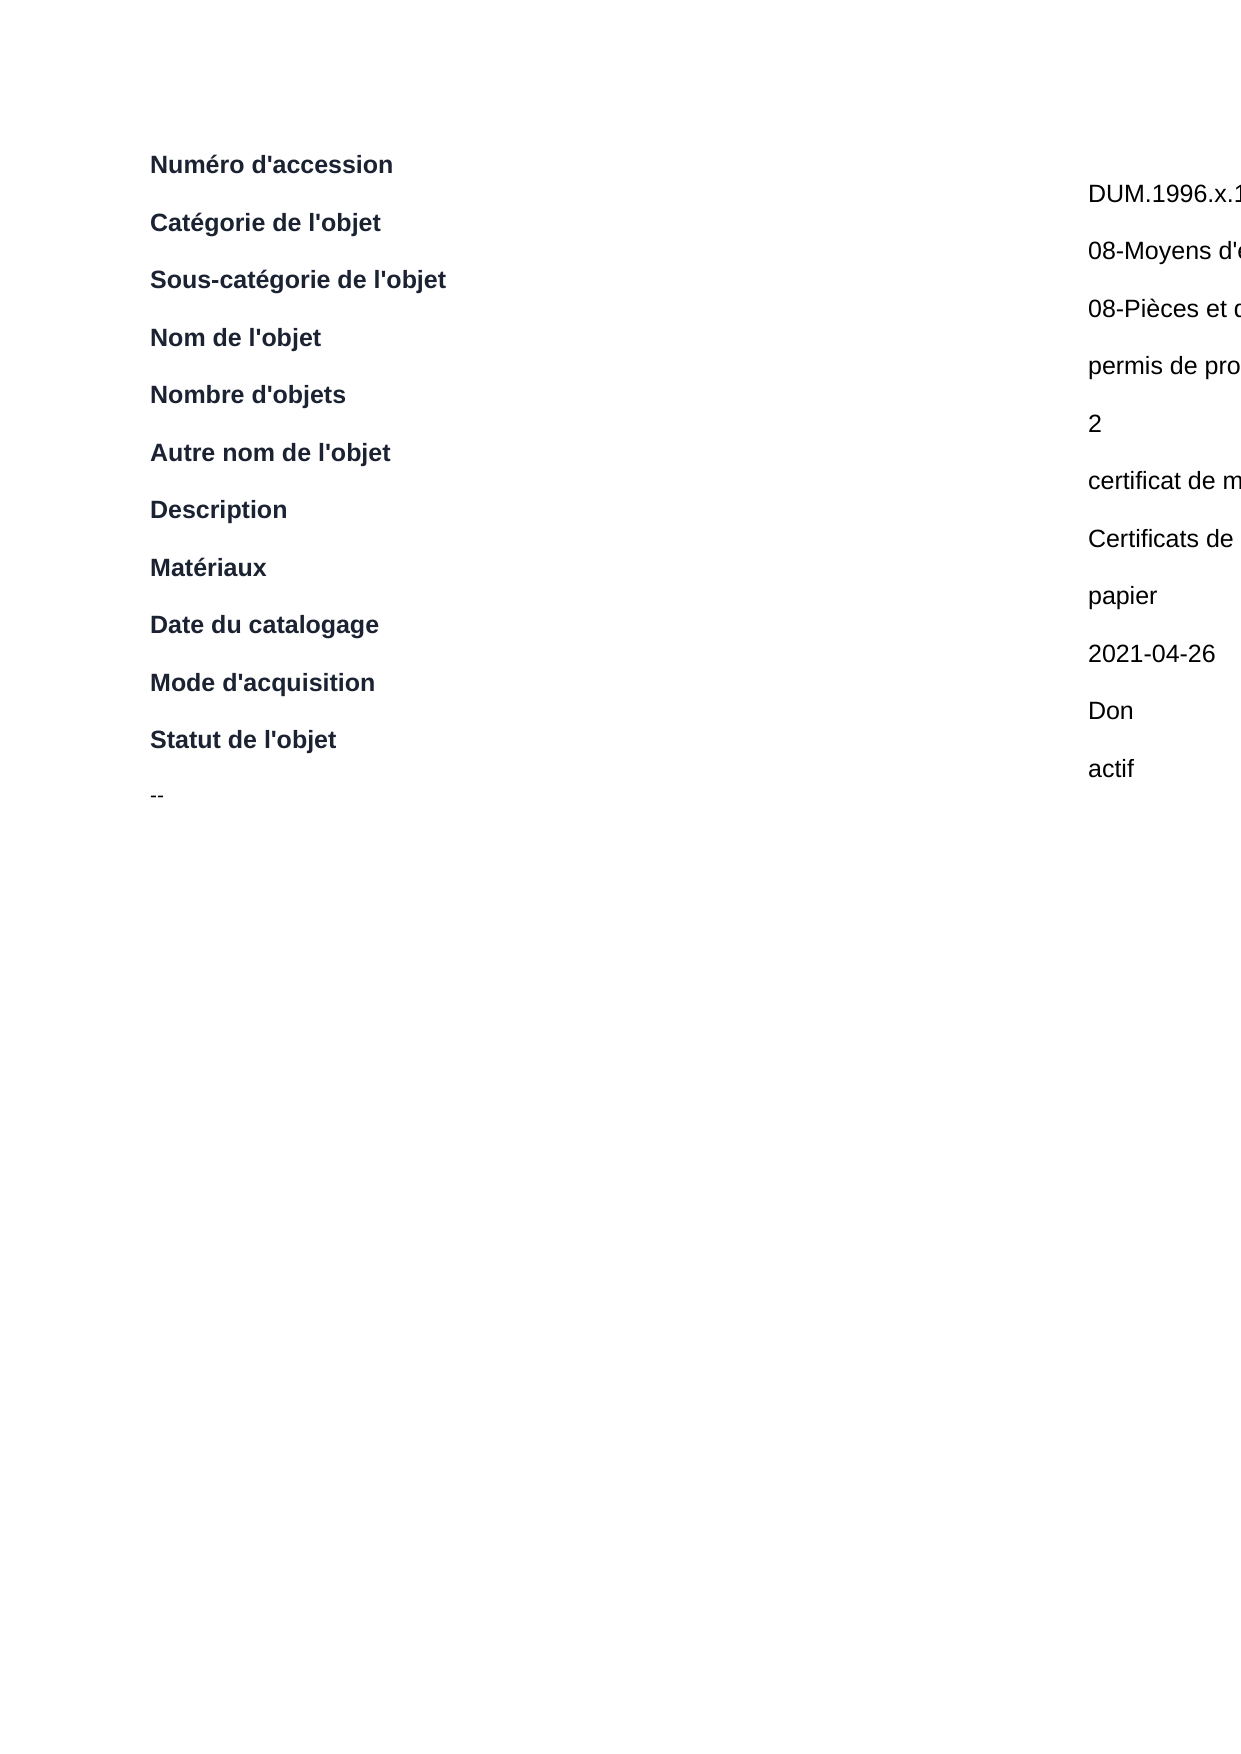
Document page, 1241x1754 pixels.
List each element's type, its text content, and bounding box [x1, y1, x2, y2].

text Catégorie de l'objet [150, 207, 1090, 236]
text permis de prospection [1088, 351, 1240, 380]
text 2021-04-26 [1088, 639, 1240, 667]
text DUM.1996.x.1935.1-2 [1088, 179, 1240, 207]
text 08-Pièces et documents [1088, 294, 1240, 322]
text Date du catalogage [150, 610, 1090, 639]
text 08-Moyens d'expression [1088, 236, 1240, 265]
text Matériaux [150, 552, 1090, 581]
text Mode d'acquisition [150, 667, 1090, 696]
text Certificats de mineur délivrés par le ministère de la Colonisation des mines et des pêcheries à L. M. Dumulon et Léonard Germain en 1928. Avec sceau du Bureau des mines. [1088, 524, 1240, 552]
text Don [1088, 696, 1240, 725]
text -- [150, 782, 1090, 806]
text papier [1088, 581, 1240, 610]
text certificat de mineur [1088, 466, 1240, 495]
text Nombre d'objets [150, 380, 1090, 409]
text Description [150, 495, 1090, 524]
text Nom de l'objet [150, 322, 1090, 351]
text Statut de l'objet [150, 725, 1090, 754]
text 2 [1088, 409, 1240, 437]
text Sous-catégorie de l'objet [150, 265, 1090, 294]
text actif [1088, 754, 1240, 782]
text Numéro d'accession [150, 150, 1090, 179]
text Autre nom de l'objet [150, 437, 1090, 466]
